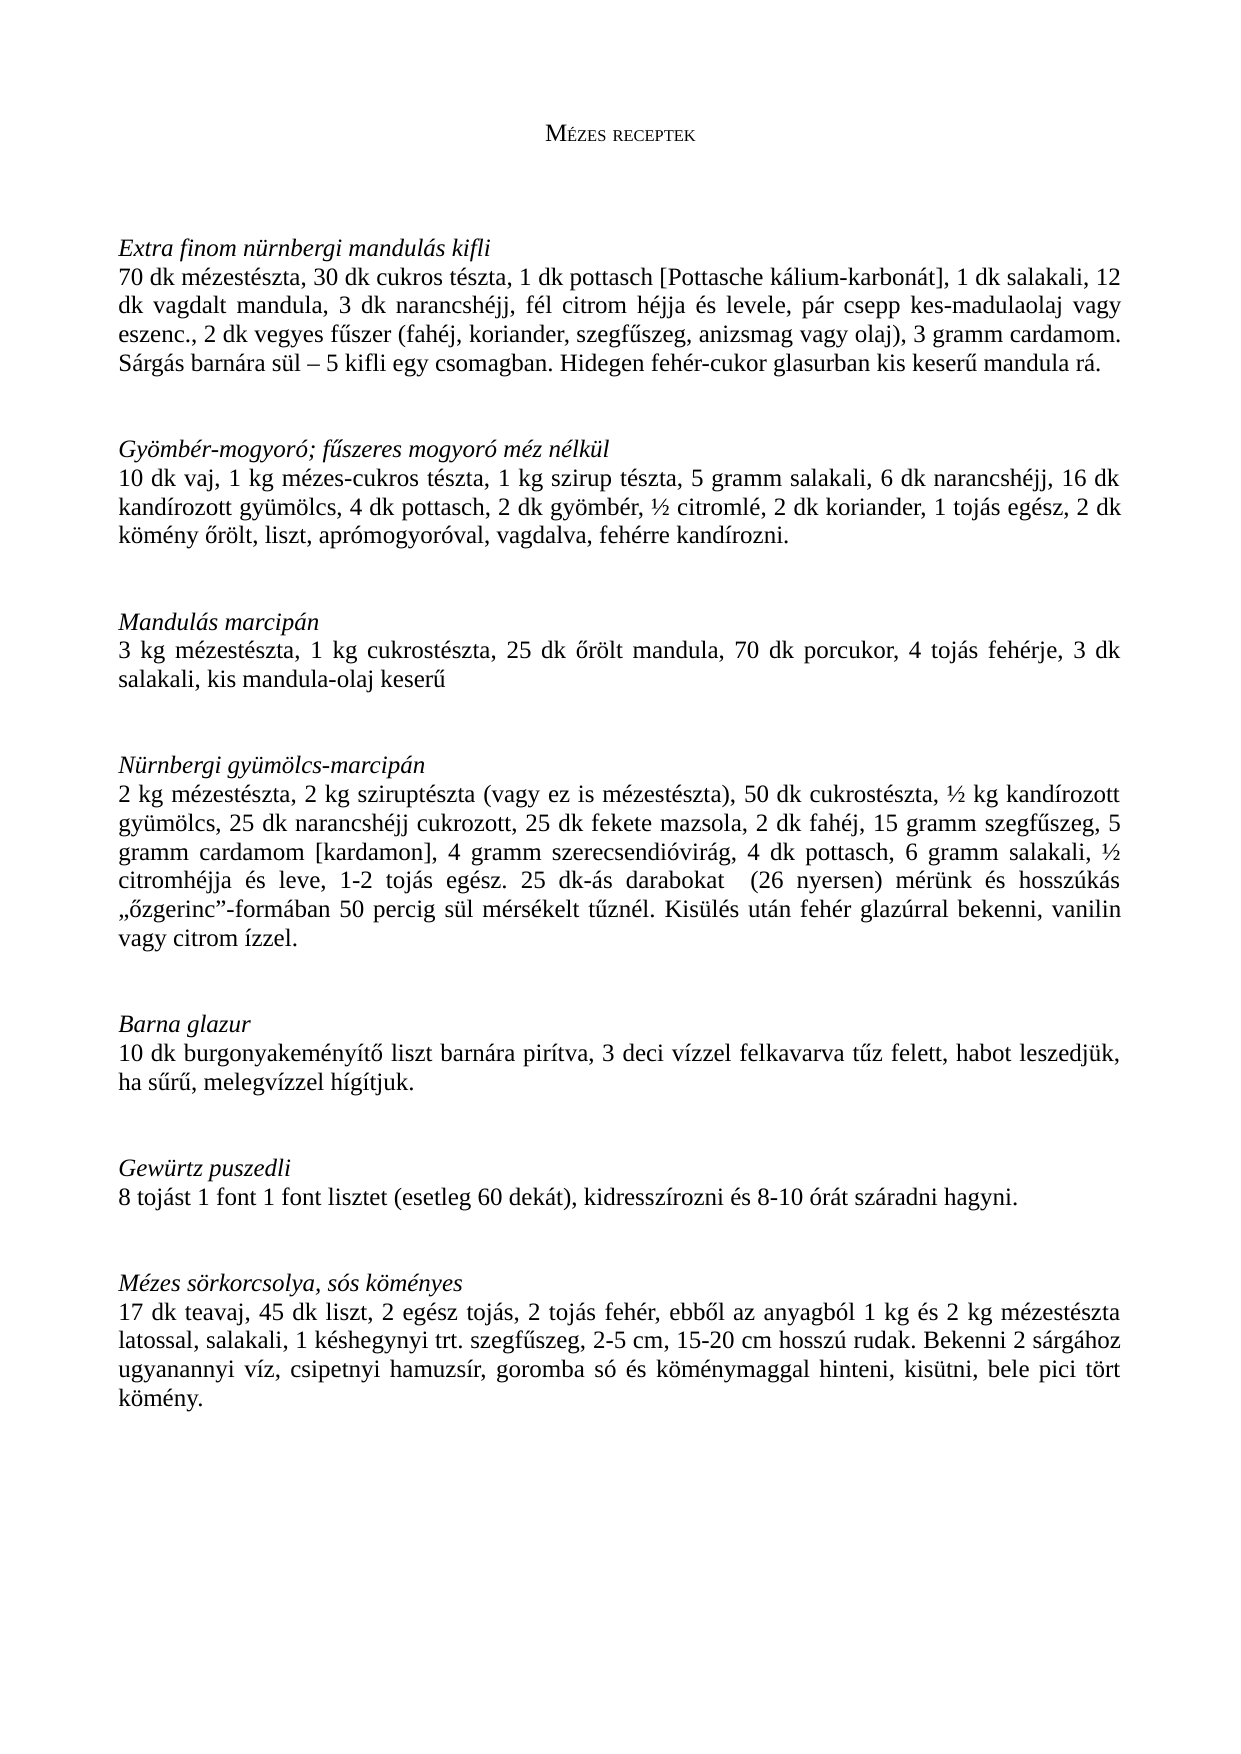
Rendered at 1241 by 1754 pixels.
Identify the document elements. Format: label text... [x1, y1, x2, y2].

text 70 dk mézestészta, 30 dk cukros tészta, 1 dk pottasch [Pottasche kálium-karbonát], 1 dk salakali, 12 dk vagdalt mandula, 3 dk narancshéjj, fél citrom héjja és levele, pár csepp kes-madulaolaj vagy eszenc., 2 dk vegyes fűszer (fahéj, koriander, szegfűszeg, anizsmag vagy olaj), 3 gramm cardamom. Sárgás barnára sül – 5 kifli egy csomagban. Hidegen fehér-cukor glasurban kis keserű mandula rá. [118, 262, 1122, 377]
text 10 dk vaj, 1 kg mézes-cukros tészta, 1 kg szirup tészta, 5 gramm salakali, 6 dk narancshéjj, 16 dk kandírozott gyümölcs, 4 dk pottasch, 2 dk gyömbér, ½ citromlé, 2 dk koriander, 1 tojás egész, 2 dk kömény őrölt, liszt, aprómogyoróval, vagdalva, fehérre kandírozni. [118, 463, 1122, 549]
text Nürnbergi gyümölcs-marcipán [118, 751, 1122, 779]
text Mézes receptek [118, 118, 1122, 147]
text 3 kg mézestészta, 1 kg cukrostészta, 25 dk őrölt mandula, 70 dk porcukor, 4 tojás fehérje, 3 dk salakali, kis mandula-olaj keserű [118, 636, 1122, 693]
text 8 tojást 1 font 1 font lisztet (esetleg 60 dekát), kidresszírozni és 8-10 órát száradni hagyni. [118, 1182, 1122, 1211]
text Gewürtz puszedli [118, 1153, 1122, 1182]
text Mézes sörkorcsolya, sós köményes [118, 1268, 1122, 1297]
text Gyömbér-mogyoró; fűszeres mogyoró méz nélkül [118, 434, 1122, 463]
text 10 dk burgonyakeményítő liszt barnára pirítva, 3 deci vízzel felkavarva tűz felett, habot leszedjük, ha sűrű, melegvízzel hígítjuk. [118, 1038, 1122, 1096]
text 17 dk teavaj, 45 dk liszt, 2 egész tojás, 2 tojás fehér, ebből az anyagból 1 kg és 2 kg mézestészta latossal, salakali, 1 késhegynyi trt. szegfűszeg, 2-5 cm, 15-20 cm hosszú rudak. Bekenni 2 sárgához ugyanannyi víz, csipetnyi hamuzsír, goromba só és köménymaggal hinteni, kisütni, bele pici tört kömény. [118, 1297, 1122, 1412]
text Extra finom nürnbergi mandulás kifli [118, 233, 1122, 262]
text Barna glazur [118, 1009, 1122, 1038]
text Mandulás marcipán [118, 607, 1122, 636]
text 2 kg mézestészta, 2 kg sziruptészta (vagy ez is mézestészta), 50 dk cukrostészta, ½ kg kandírozott gyümölcs, 25 dk narancshéjj cukrozott, 25 dk fekete mazsola, 2 dk fahéj, 15 gramm szegfűszeg, 5 gramm cardamom [kardamon], 4 gramm szerecsendióvirág, 4 dk pottasch, 6 gramm salakali, ½ citromhéjja és leve, 1-2 tojás egész. 25 dk-ás darabokat (26 nyersen) mérünk és hosszúkás „őzgerinc”-formában 50 percig sül mérsékelt tűznél. Kisülés után fehér glazúrral bekenni, vanilin vagy citrom ízzel. [118, 779, 1122, 952]
